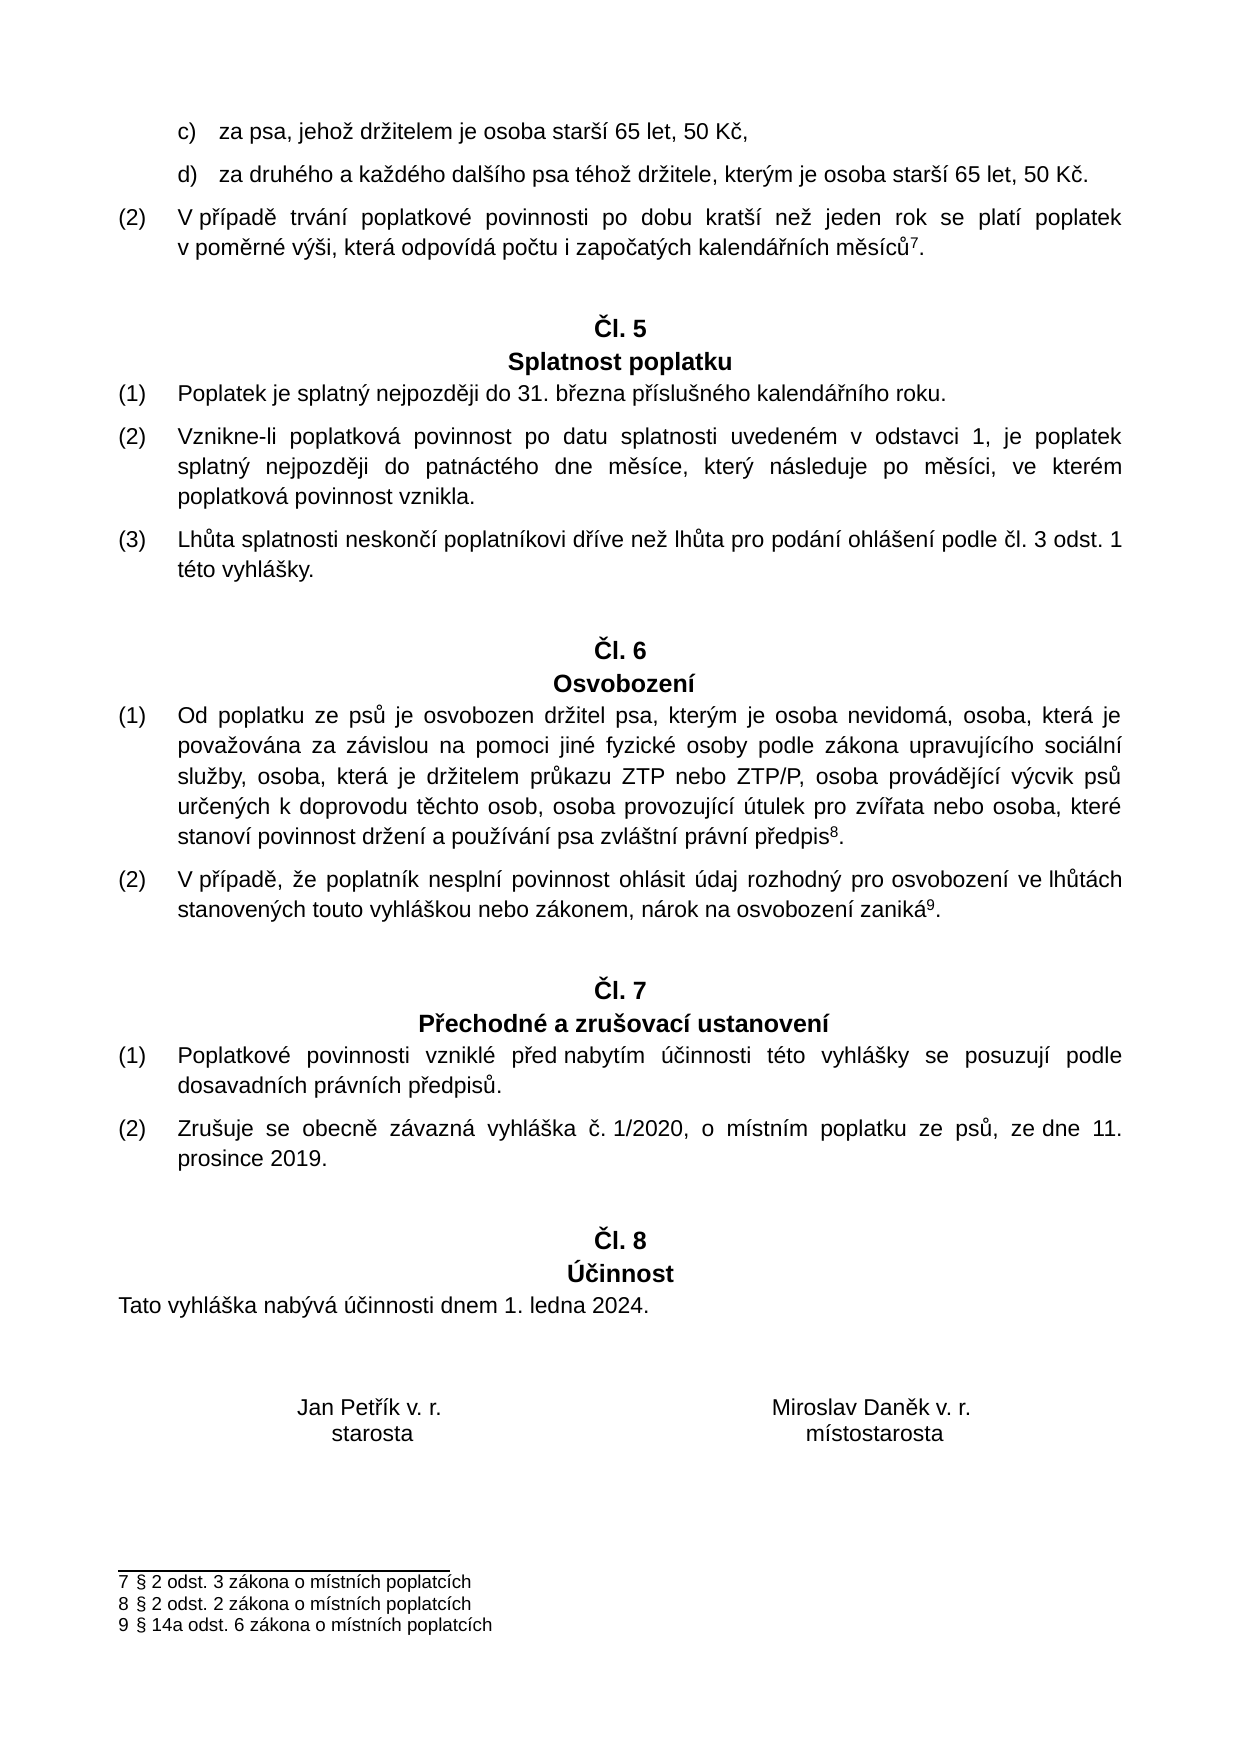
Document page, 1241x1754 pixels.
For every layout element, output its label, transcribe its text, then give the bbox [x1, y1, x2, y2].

list § 2 odst. 2 zákona o místních poplatcích [118, 1592, 1122, 1614]
subtitle Čl. 5 Splatnost poplatku [118, 314, 1122, 376]
list Lhůta splatnosti neskončí poplatníkovi dříve než lhůta pro podání ohlášení podle čl. 3 odst. 1 této vyhlášky. [118, 526, 1122, 582]
list Zrušuje se obecně závazná vyhláška č. 1/2020, o místním poplatku ze psů, ze dne 11. prosince 2019. [118, 1115, 1122, 1172]
subtitle Čl. 7 Přechodné a zrušovací ustanovení [118, 976, 1122, 1038]
list Vznikne-li poplatková povinnost po datu splatnosti uvedeném v odstavci 1, je poplatek splatný nejpozději do patnáctého dne měsíce, který následuje po měsíci, ve kterém poplatková povinnost vznikla. [118, 423, 1122, 509]
subtitle Čl. 8 Účinnost [118, 1226, 1122, 1287]
list Poplatek je splatný nejpozději do 31. března příslušného kalendářního roku. [118, 380, 1122, 406]
list za psa, jehož držitelem je osoba starší 65 let, 50 Kč, [177, 118, 1122, 144]
list za druhého a každého dalšího psa téhož držitele, kterým je osoba starší 65 let, 50 Kč. [177, 161, 1122, 187]
list V případě, že poplatník nesplní povinnost ohlásit údaj rozhodný pro osvobození ve lhůtách stanovených touto vyhláškou nebo zákonem, nárok na osvobození zaniká. [118, 866, 1122, 922]
list § 2 odst. 3 zákona o místních poplatcích [118, 1571, 1122, 1592]
table_header Miroslav Daněk v. r. místostarosta [620, 1334, 1122, 1452]
list Od poplatku ze psů je osvobozen držitel psa, kterým je osoba nevidomá, osoba, která je považována za závislou na pomoci jiné fyzické osoby podle zákona upravujícího sociální služby, osoba, která je držitelem průkazu ZTP nebo ZTP/P, osoba provádějící výcvik psů určených k doprovodu těchto osob, osoba provozující útulek pro zvířata nebo osoba, které stanoví povinnost držení a používání psa zvláštní právní předpis. [118, 702, 1122, 849]
list § 14a odst. 6 zákona o místních poplatcích [118, 1614, 1122, 1635]
list Poplatkové povinnosti vzniklé před nabytím účinnosti této vyhlášky se posuzují podle dosavadních právních předpisů. [118, 1042, 1122, 1099]
list V případě trvání poplatkové povinnosti po dobu kratší než jeden rok se platí poplatek v poměrné výši, která odpovídá počtu i započatých kalendářních měsíců. [118, 203, 1122, 260]
text Tato vyhláška nabývá účinnosti dnem 1. ledna 2024. [118, 1292, 1122, 1318]
subtitle Čl. 6 Osvobození [118, 636, 1122, 698]
table_header Jan Petřík v. r. starosta [118, 1334, 620, 1452]
